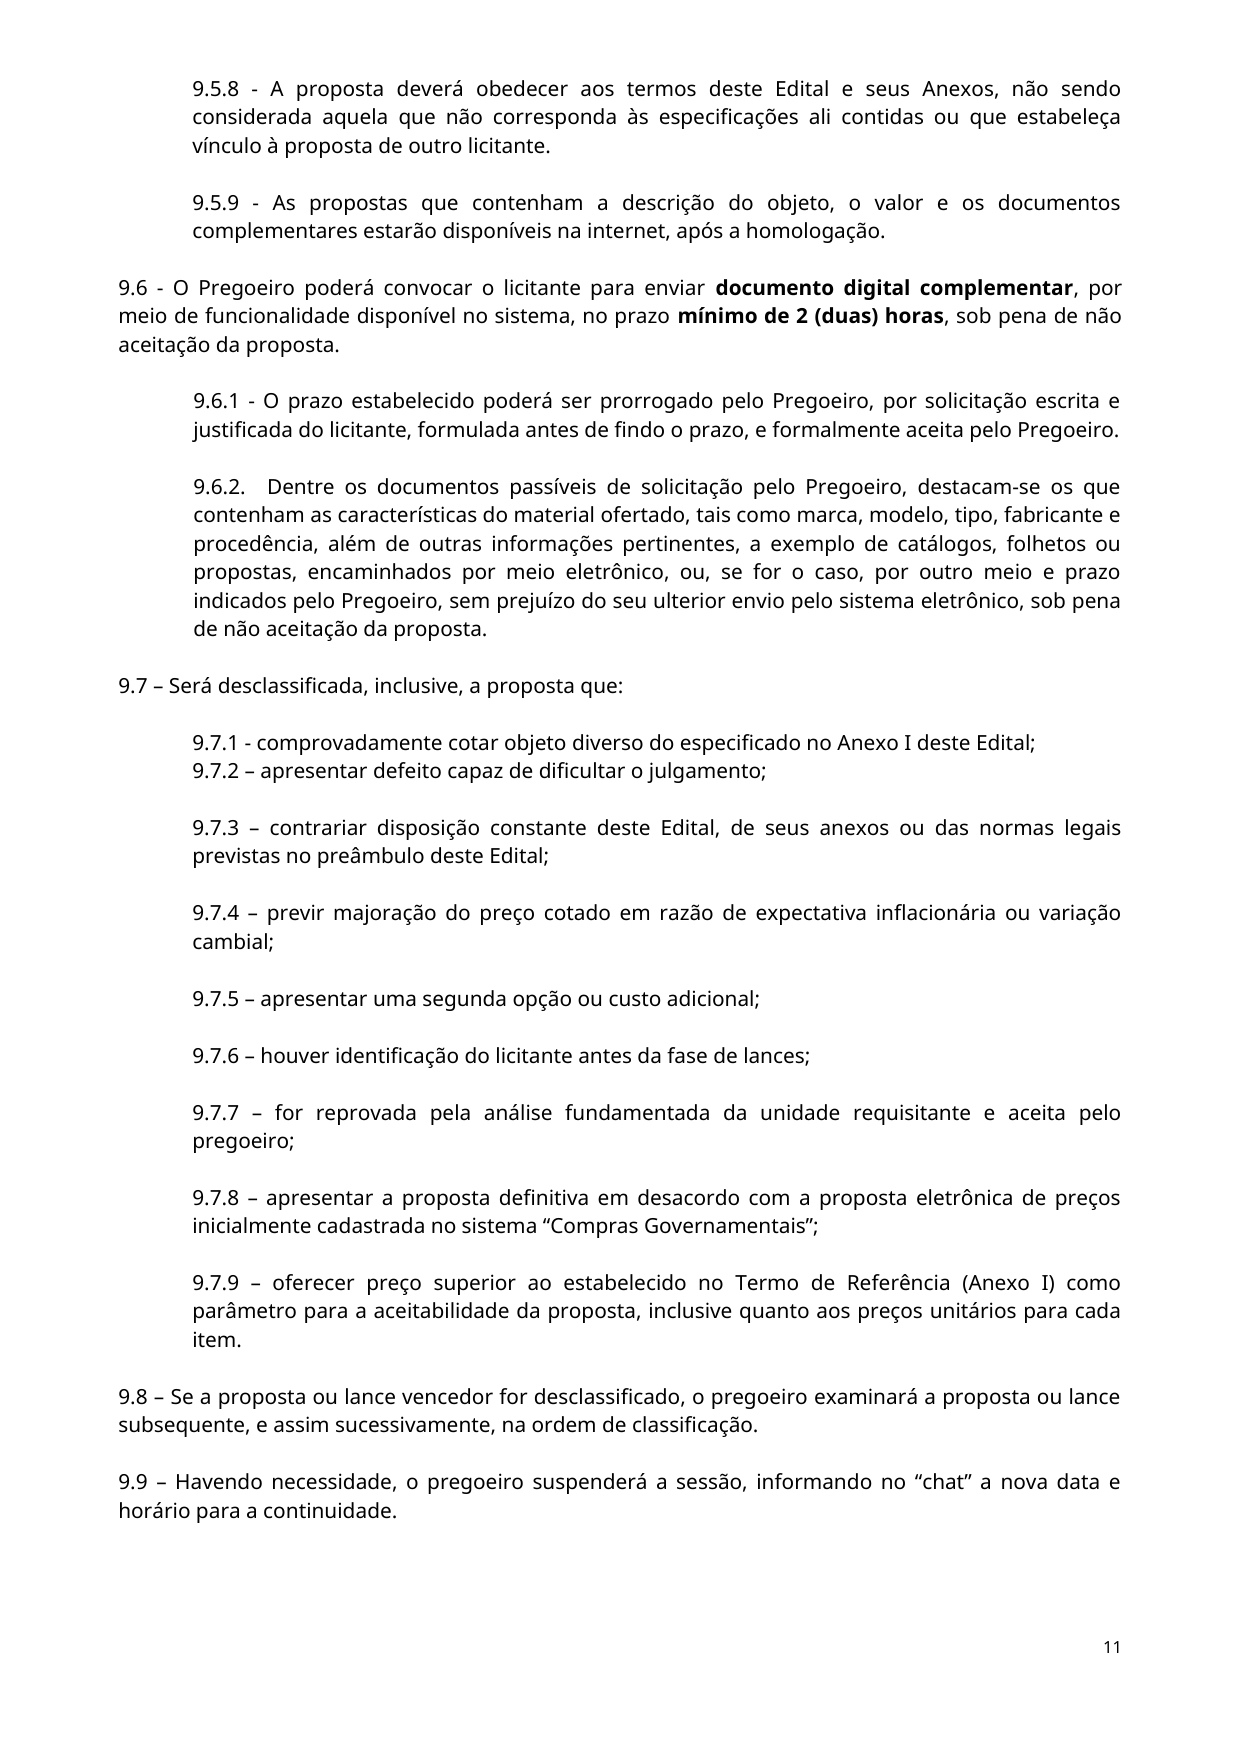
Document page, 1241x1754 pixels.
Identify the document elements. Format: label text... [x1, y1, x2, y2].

text 9.5.8 - A proposta deverá obedecer aos termos deste Edital e seus Anexos, não sendo considerada aquela que não corresponda às especificações ali contidas ou que estabeleça vínculo à proposta de outro licitante. [192, 74, 1122, 159]
text 9.7.1 - comprovadamente cotar objeto diverso do especificado no Anexo I deste Edital; [192, 728, 1122, 756]
text 9.7.7 – for reprovada pela análise fundamentada da unidade requisitante e aceita pelo pregoeiro; [192, 1098, 1122, 1154]
text 9.5.9 - As propostas que contenham a descrição do objeto, o valor e os documentos complementares estarão disponíveis na internet, após a homologação. [192, 188, 1122, 244]
text 9.7.8 – apresentar a proposta definitiva em desacordo com a proposta eletrônica de preços inicialmente cadastrada no sistema “Compras Governamentais”; [192, 1183, 1122, 1240]
text 9.7.2 – apresentar defeito capaz de dificultar o julgamento; [192, 756, 1122, 785]
text 9.9 – Havendo necessidade, o pregoeiro suspenderá a sessão, informando no “chat” a nova data e horário para a continuidade. [118, 1467, 1122, 1524]
text 9.7.4 – previr majoração do preço cotado em razão de expectativa inflacionária ou variação cambial; [192, 898, 1122, 955]
text 9.7.5 – apresentar uma segunda opção ou custo adicional; [192, 984, 1122, 1012]
text 9.7 – Será desclassificada, inclusive, a proposta que: [118, 671, 1122, 699]
text 9.7.6 – houver identificação do licitante antes da fase de lances; [192, 1041, 1122, 1069]
text 9.6.2. Dentre os documentos passíveis de solicitação pelo Pregoeiro, destacam-se os que contenham as características do material ofertado, tais como marca, modelo, tipo, fabricante e procedência, além de outras informações pertinentes, a exemplo de catálogos, folhetos ou propostas, encaminhados por meio eletrônico, ou, se for o caso, por outro meio e prazo indicados pelo Pregoeiro, sem prejuízo do seu ulterior envio pelo sistema eletrônico, sob pena de não aceitação da proposta. [193, 472, 1122, 643]
text 9.6 - O Pregoeiro poderá convocar o licitante para enviar documento digital complementar, por meio de funcionalidade disponível no sistema, no prazo mínimo de 2 (duas) horas, sob pena de não aceitação da proposta. [118, 273, 1122, 358]
text 9.6.1 - O prazo estabelecido poderá ser prorrogado pelo Pregoeiro, por solicitação escrita e justificada do licitante, formulada antes de findo o prazo, e formalmente aceita pelo Pregoeiro. [193, 387, 1122, 443]
text 9.7.3 – contrariar disposição constante deste Edital, de seus anexos ou das normas legais previstas no preâmbulo deste Edital; [192, 813, 1122, 870]
text 9.8 – Se a proposta ou lance vencedor for desclassificado, o pregoeiro examinará a proposta ou lance subsequente, e assim sucessivamente, na ordem de classificação. [118, 1382, 1122, 1439]
text 9.7.9 – oferecer preço superior ao estabelecido no Termo de Referência (Anexo I) como parâmetro para a aceitabilidade da proposta, inclusive quanto aos preços unitários para cada item. [192, 1268, 1122, 1353]
